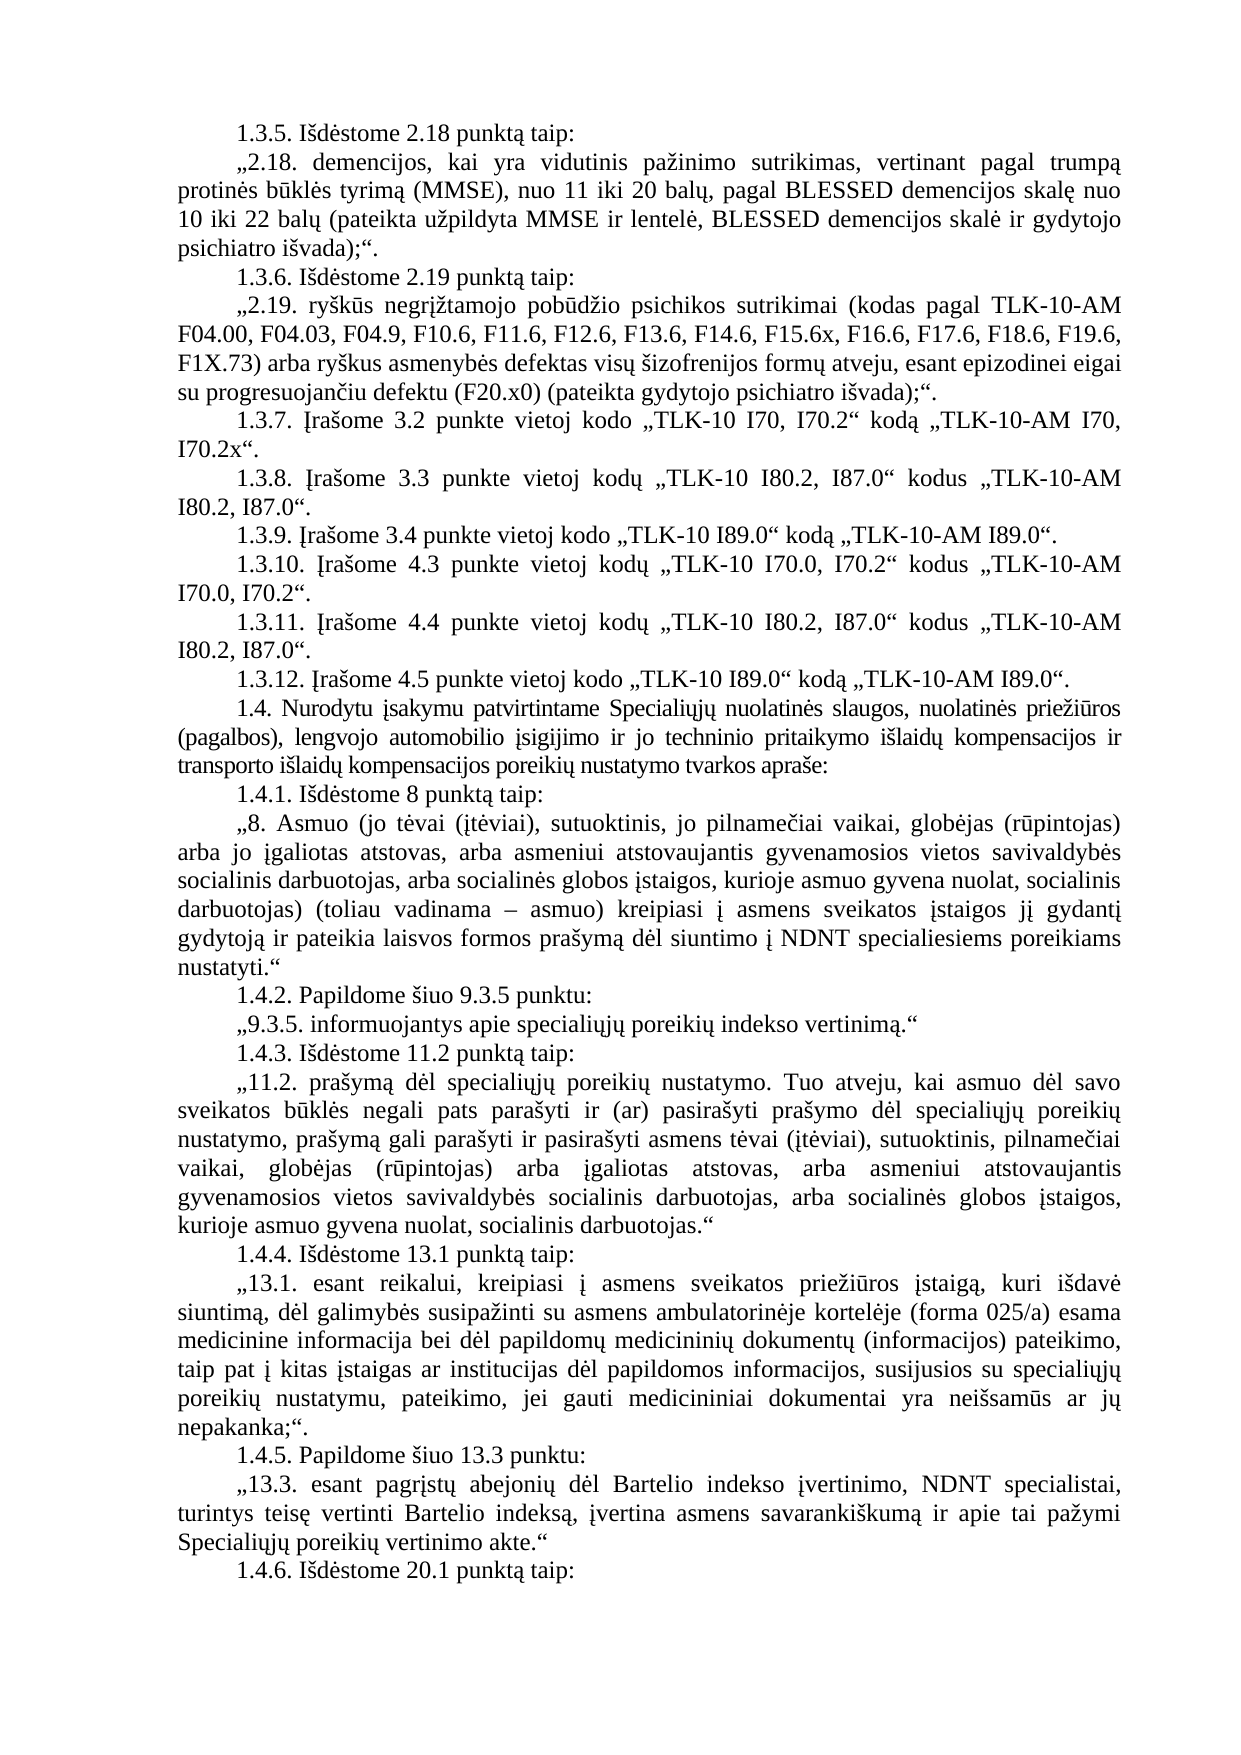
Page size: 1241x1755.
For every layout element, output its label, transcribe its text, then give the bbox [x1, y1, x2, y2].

text „13.3. esant pagrįstų abejonių dėl Bartelio indekso įvertinimo, NDNT specialistai, turintys teisę vertinti Bartelio indeksą, įvertina asmens savarankiškumą ir apie tai pažymi Specialiųjų poreikių vertinimo akte.“ [177, 1469, 1122, 1556]
text 1.3.5. Išdėstome 2.18 punktą taip: [177, 118, 1122, 147]
text 1.3.7. Įrašome 3.2 punkte vietoj kodo „TLK-10 I70, I70.2“ kodą „TLK-10-AM I70, I70.2x“. [177, 406, 1122, 463]
text 1.4.1. Išdėstome 8 punktą taip: [177, 779, 1122, 808]
text „2.18. demencijos, kai yra vidutinis pažinimo sutrikimas, vertinant pagal trumpą protinės būklės tyrimą (MMSE), nuo 11 iki 20 balų, pagal BLESSED demencijos skalę nuo 10 iki 22 balų (pateikta užpildyta MMSE ir lentelė, BLESSED demencijos skalė ir gydytojo psichiatro išvada);“. [177, 147, 1122, 262]
text „9.3.5. informuojantys apie specialiųjų poreikių indekso vertinimą.“ [177, 1009, 1122, 1038]
text 1.4.5. Papildome šiuo 13.3 punktu: [177, 1441, 1122, 1469]
text 1.3.10. Įrašome 4.3 punkte vietoj kodų „TLK-10 I70.0, I70.2“ kodus „TLK-10-AM I70.0, I70.2“. [177, 549, 1122, 607]
text „2.19. ryškūs negrįžtamojo pobūdžio psichikos sutrikimai (kodas pagal TLK-10-AM F04.00, F04.03, F04.9, F10.6, F11.6, F12.6, F13.6, F14.6, F15.6x, F16.6, F17.6, F18.6, F19.6, F1X.73) arba ryškus asmenybės defektas visų šizofrenijos formų atveju, esant epizodinei eigai su progresuojančiu defektu (F20.x0) (pateikta gydytojo psichiatro išvada);“. [177, 291, 1122, 406]
text 1.4.6. Išdėstome 20.1 punktą taip: [177, 1556, 1122, 1584]
text 1.4.4. Išdėstome 13.1 punktą taip: [177, 1239, 1122, 1268]
text „11.2. prašymą dėl specialiųjų poreikių nustatymo. Tuo atveju, kai asmuo dėl savo sveikatos būklės negali pats parašyti ir (ar) pasirašyti prašymo dėl specialiųjų poreikių nustatymo, prašymą gali parašyti ir pasirašyti asmens tėvai (įtėviai), sutuoktinis, pilnamečiai vaikai, globėjas (rūpintojas) arba įgaliotas atstovas, arba asmeniui atstovaujantis gyvenamosios vietos savivaldybės socialinis darbuotojas, arba socialinės globos įstaigos, kurioje asmuo gyvena nuolat, socialinis darbuotojas.“ [177, 1067, 1122, 1239]
text 1.3.12. Įrašome 4.5 punkte vietoj kodo „TLK-10 I89.0“ kodą „TLK-10-AM I89.0“. [177, 664, 1122, 693]
text „8. Asmuo (jo tėvai (įtėviai), sutuoktinis, jo pilnamečiai vaikai, globėjas (rūpintojas) arba jo įgaliotas atstovas, arba asmeniui atstovaujantis gyvenamosios vietos savivaldybės socialinis darbuotojas, arba socialinės globos įstaigos, kurioje asmuo gyvena nuolat, socialinis darbuotojas) (toliau vadinama – asmuo) kreipiasi į asmens sveikatos įstaigos jį gydantį gydytoją ir pateikia laisvos formos prašymą dėl siuntimo į NDNT specialiesiems poreikiams nustatyti.“ [177, 808, 1122, 981]
text 1.3.6. Išdėstome 2.19 punktą taip: [177, 262, 1122, 291]
text 1.4.3. Išdėstome 11.2 punktą taip: [177, 1038, 1122, 1067]
text 1.3.9. Įrašome 3.4 punkte vietoj kodo „TLK-10 I89.0“ kodą „TLK-10-AM I89.0“. [177, 521, 1122, 549]
text 1.3.8. Įrašome 3.3 punkte vietoj kodų „TLK-10 I80.2, I87.0“ kodus „TLK-10-AM I80.2, I87.0“. [177, 463, 1122, 521]
text 1.4. Nurodytu įsakymu patvirtintame Specialiųjų nuolatinės slaugos, nuolatinės priežiūros (pagalbos), lengvojo automobilio įsigijimo ir jo techninio pritaikymo išlaidų kompensacijos ir transporto išlaidų kompensacijos poreikių nustatymo tvarkos apraše: [177, 693, 1122, 779]
text 1.4.2. Papildome šiuo 9.3.5 punktu: [177, 981, 1122, 1009]
text „13.1. esant reikalui, kreipiasi į asmens sveikatos priežiūros įstaigą, kuri išdavė siuntimą, dėl galimybės susipažinti su asmens ambulatorinėje kortelėje (forma 025/a) esama medicinine informacija bei dėl papildomų medicininių dokumentų (informacijos) pateikimo, taip pat į kitas įstaigas ar institucijas dėl papildomos informacijos, susijusios su specialiųjų poreikių nustatymu, pateikimo, jei gauti medicininiai dokumentai yra neišsamūs ar jų nepakanka;“. [177, 1268, 1122, 1441]
text 1.3.11. Įrašome 4.4 punkte vietoj kodų „TLK-10 I80.2, I87.0“ kodus „TLK-10-AM I80.2, I87.0“. [177, 607, 1122, 664]
